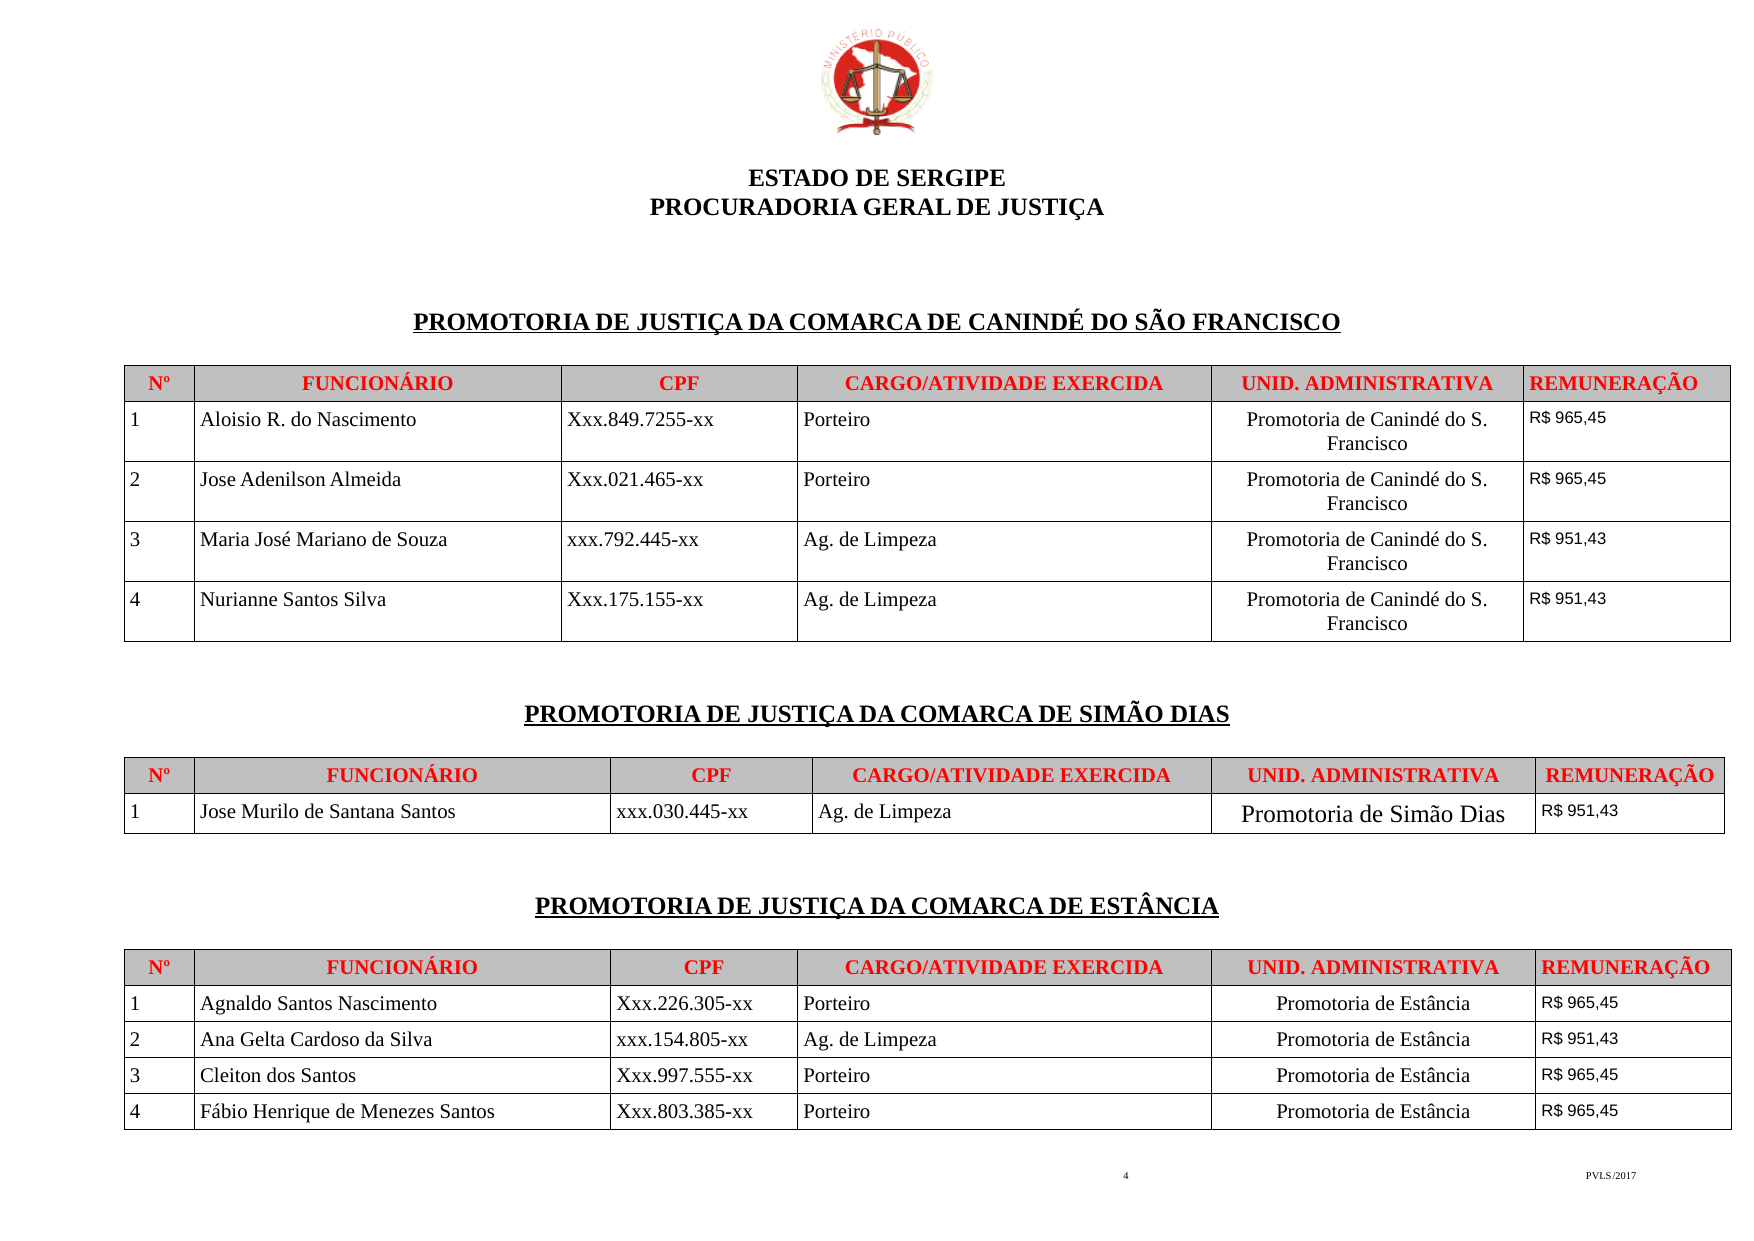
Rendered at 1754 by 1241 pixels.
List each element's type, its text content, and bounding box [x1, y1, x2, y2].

table_cell R$ 951,43 [1524, 522, 1730, 581]
table_cell Xxx.849.7255-xx [562, 402, 797, 461]
table_cell Ana Gelta Cardoso da Silva [195, 1022, 610, 1057]
text PROMOTORIA DE JUSTIÇA DA COMARCA DE CANINDÉ DO SÃO FRANCISCO [118, 307, 1636, 336]
table_cell 1 [125, 986, 194, 1021]
table_cell xxx.154.805-xx [611, 1022, 797, 1057]
table_cell 3 [125, 1058, 194, 1093]
table_cell Promotoria de Canindé do S. Francisco [1212, 402, 1523, 461]
table_header FUNCIONÁRIO [195, 758, 610, 793]
text PROMOTORIA DE JUSTIÇA DA COMARCA DE ESTÂNCIA [118, 891, 1636, 920]
table_cell 4 [125, 1094, 194, 1129]
table_cell Porteiro [798, 986, 1211, 1021]
table_cell 3 [125, 522, 194, 581]
table_cell 2 [125, 462, 194, 521]
table_cell Aloisio R. do Nascimento [195, 402, 561, 461]
table_header REMUNERAÇÃO [1536, 950, 1731, 985]
table_cell Promotoria de Estância [1212, 1058, 1535, 1093]
table_cell Ag. de Limpeza [813, 794, 1211, 833]
table_cell Promotoria de Estância [1212, 986, 1535, 1021]
table_header CPF [611, 758, 812, 793]
table_cell Porteiro [798, 1058, 1211, 1093]
table_cell Xxx.226.305-xx [611, 986, 797, 1021]
table_cell 1 [125, 402, 194, 461]
table_cell R$ 951,43 [1524, 582, 1730, 641]
table_cell Promotoria de Canindé do S. Francisco [1212, 522, 1523, 581]
table_header REMUNERAÇÃO [1536, 758, 1724, 793]
table_header Nº [125, 950, 194, 985]
table_cell Xxx.997.555-xx [611, 1058, 797, 1093]
table_cell 1 [125, 794, 194, 833]
table_header CPF [611, 950, 797, 985]
table_cell Ag. de Limpeza [798, 522, 1211, 581]
table_cell R$ 965,45 [1536, 1094, 1731, 1129]
table_cell Nurianne Santos Silva [195, 582, 561, 641]
table_cell 2 [125, 1022, 194, 1057]
table_header FUNCIONÁRIO [195, 950, 610, 985]
table_cell R$ 951,43 [1536, 1022, 1731, 1057]
table_header REMUNERAÇÃO [1524, 366, 1730, 401]
table_cell Promotoria de Estância [1212, 1022, 1535, 1057]
table_cell Fábio Henrique de Menezes Santos [195, 1094, 610, 1129]
table_cell R$ 965,45 [1536, 1058, 1731, 1093]
table_header CARGO/ATIVIDADE EXERCIDA [798, 366, 1211, 401]
table_header UNID. ADMINISTRATIVA [1212, 758, 1535, 793]
table_cell Jose Murilo de Santana Santos [195, 794, 610, 833]
table_cell R$ 965,45 [1524, 402, 1730, 461]
table_header FUNCIONÁRIO [195, 366, 561, 401]
table_cell R$ 965,45 [1524, 462, 1730, 521]
table_cell Xxx.021.465-xx [562, 462, 797, 521]
table_cell Porteiro [798, 1094, 1211, 1129]
table_header CARGO/ATIVIDADE EXERCIDA [813, 758, 1211, 793]
table_cell Ag. de Limpeza [798, 582, 1211, 641]
table_cell R$ 951,43 [1536, 794, 1724, 833]
table_header Nº [125, 758, 194, 793]
table_cell Ag. de Limpeza [798, 1022, 1211, 1057]
table_cell Xxx.803.385-xx [611, 1094, 797, 1129]
text PROMOTORIA DE JUSTIÇA DA COMARCA DE SIMÃO DIAS [118, 699, 1636, 728]
table_header UNID. ADMINISTRATIVA [1212, 366, 1523, 401]
table_cell xxx.030.445-xx [611, 794, 812, 833]
table_cell xxx.792.445-xx [562, 522, 797, 581]
table_cell Promotoria de Estância [1212, 1094, 1535, 1129]
table_cell Porteiro [798, 402, 1211, 461]
table_header UNID. ADMINISTRATIVA [1212, 950, 1535, 985]
table_cell Porteiro [798, 462, 1211, 521]
table_cell Maria José Mariano de Souza [195, 522, 561, 581]
table_cell Jose Adenilson Almeida [195, 462, 561, 521]
table_header CARGO/ATIVIDADE EXERCIDA [798, 950, 1211, 985]
table_header CPF [562, 366, 797, 401]
table_cell Promotoria de Simão Dias [1212, 794, 1535, 833]
table_cell R$ 965,45 [1536, 986, 1731, 1021]
table_cell Cleiton dos Santos [195, 1058, 610, 1093]
table_cell 4 [125, 582, 194, 641]
table_cell Xxx.175.155-xx [562, 582, 797, 641]
table_cell Agnaldo Santos Nascimento [195, 986, 610, 1021]
table_cell Promotoria de Canindé do S. Francisco [1212, 462, 1523, 521]
table_header Nº [125, 366, 194, 401]
table_cell Promotoria de Canindé do S. Francisco [1212, 582, 1523, 641]
